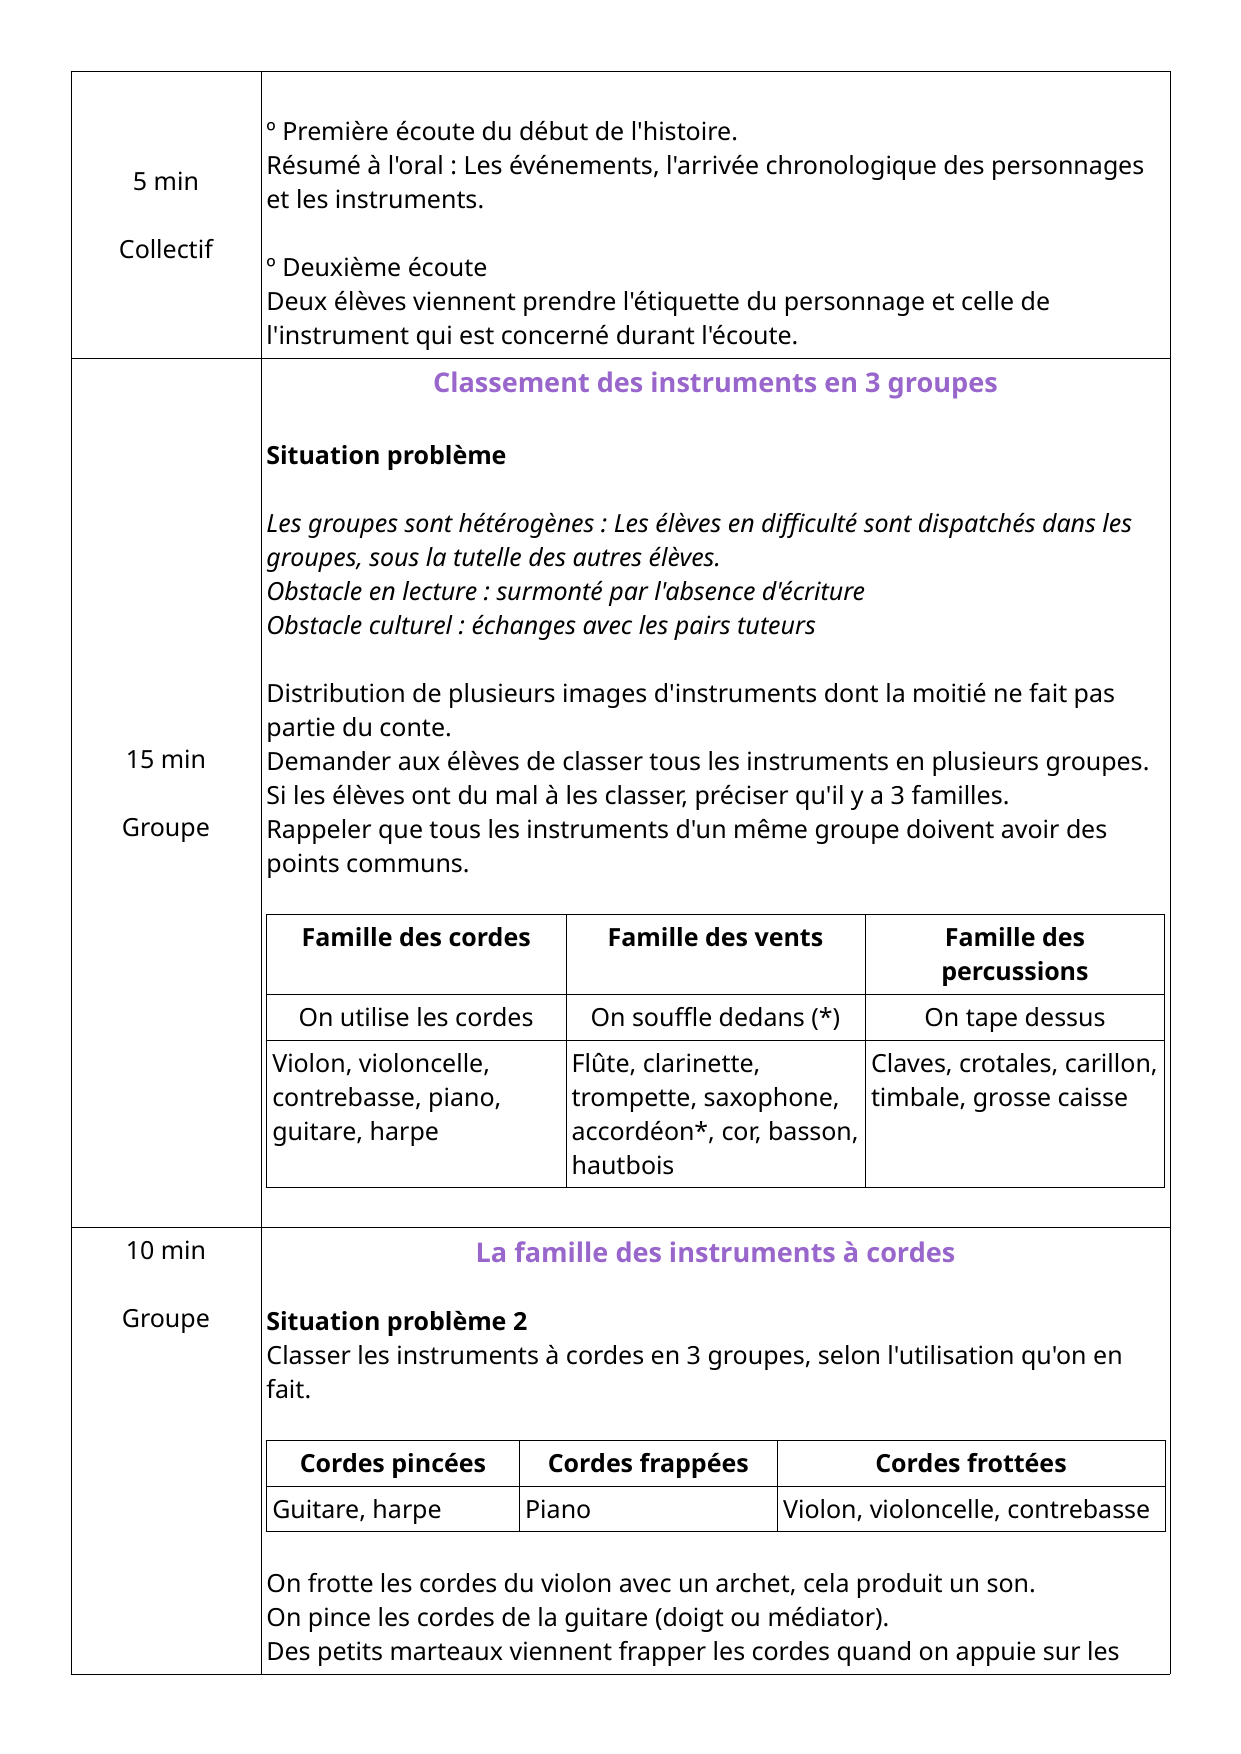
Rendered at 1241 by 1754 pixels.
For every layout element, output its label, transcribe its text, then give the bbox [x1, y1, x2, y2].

table_cell Claves, crotales, carillon, timbale, grosse caisse [866, 1041, 1164, 1187]
table_header Famille des vents [567, 915, 865, 994]
table_header Cordes frottées [778, 1441, 1165, 1486]
table_cell Violon, violoncelle, contrebasse, piano, guitare, harpe [267, 1041, 566, 1187]
table_cell On tape dessus [866, 995, 1164, 1039]
table_cell On souffle dedans (*) [567, 995, 865, 1039]
table_cell º Première écoute du début de l'histoire. Résumé à l'oral : Les événements, l'arrivée chronologique des personnages et les instruments. º Deuxième écoute Deux élèves viennent prendre l'étiquette du personnage et celle de l'instrument qui est concerné durant l'écoute. [262, 72, 1170, 358]
table_cell Classement des instruments en 3 groupes Situation problème Les groupes sont hétérogènes : Les élèves en difficulté sont dispatchés dans les groupes, sous la tutelle des autres élèves. Obstacle en lecture : surmonté par l'absence d'écriture Obstacle culturel : échanges avec les pairs tuteurs Distribution de plusieurs images d'instruments dont la moitié ne fait pas partie du conte. Demander aux élèves de classer tous les instruments en plusieurs groupes. Si les élèves ont du mal à les classer, préciser qu'il y a 3 familles. Rappeler que tous les instruments d'un même groupe doivent avoir des points communs. [262, 359, 1170, 1227]
table_header Famille des percussions [866, 915, 1164, 994]
table_cell 5 min Collectif [72, 72, 261, 358]
table_cell Guitare, harpe [267, 1487, 519, 1531]
table_cell Piano [520, 1487, 777, 1531]
table_header Famille des cordes [267, 915, 566, 994]
table_header Cordes pincées [267, 1441, 519, 1486]
table_cell 15 min Groupe [72, 359, 261, 1227]
table_cell Flûte, clarinette, trompette, saxophone, accordéon*, cor, basson, hautbois [567, 1041, 865, 1187]
table_cell La famille des instruments à cordes Situation problème 2 Classer les instruments à cordes en 3 groupes, selon l'utilisation qu'on en fait. On frotte les cordes du violon avec un archet, cela produit un son. On pince les cordes de la guitare (doigt ou médiator). Des petits marteaux viennent frapper les cordes quand on appuie sur les [262, 1228, 1170, 1673]
table_cell 10 min Groupe [72, 1228, 261, 1673]
table_cell On utilise les cordes [267, 995, 566, 1039]
table_cell Violon, violoncelle, contrebasse [778, 1487, 1165, 1531]
table_header Cordes frappées [520, 1441, 777, 1486]
